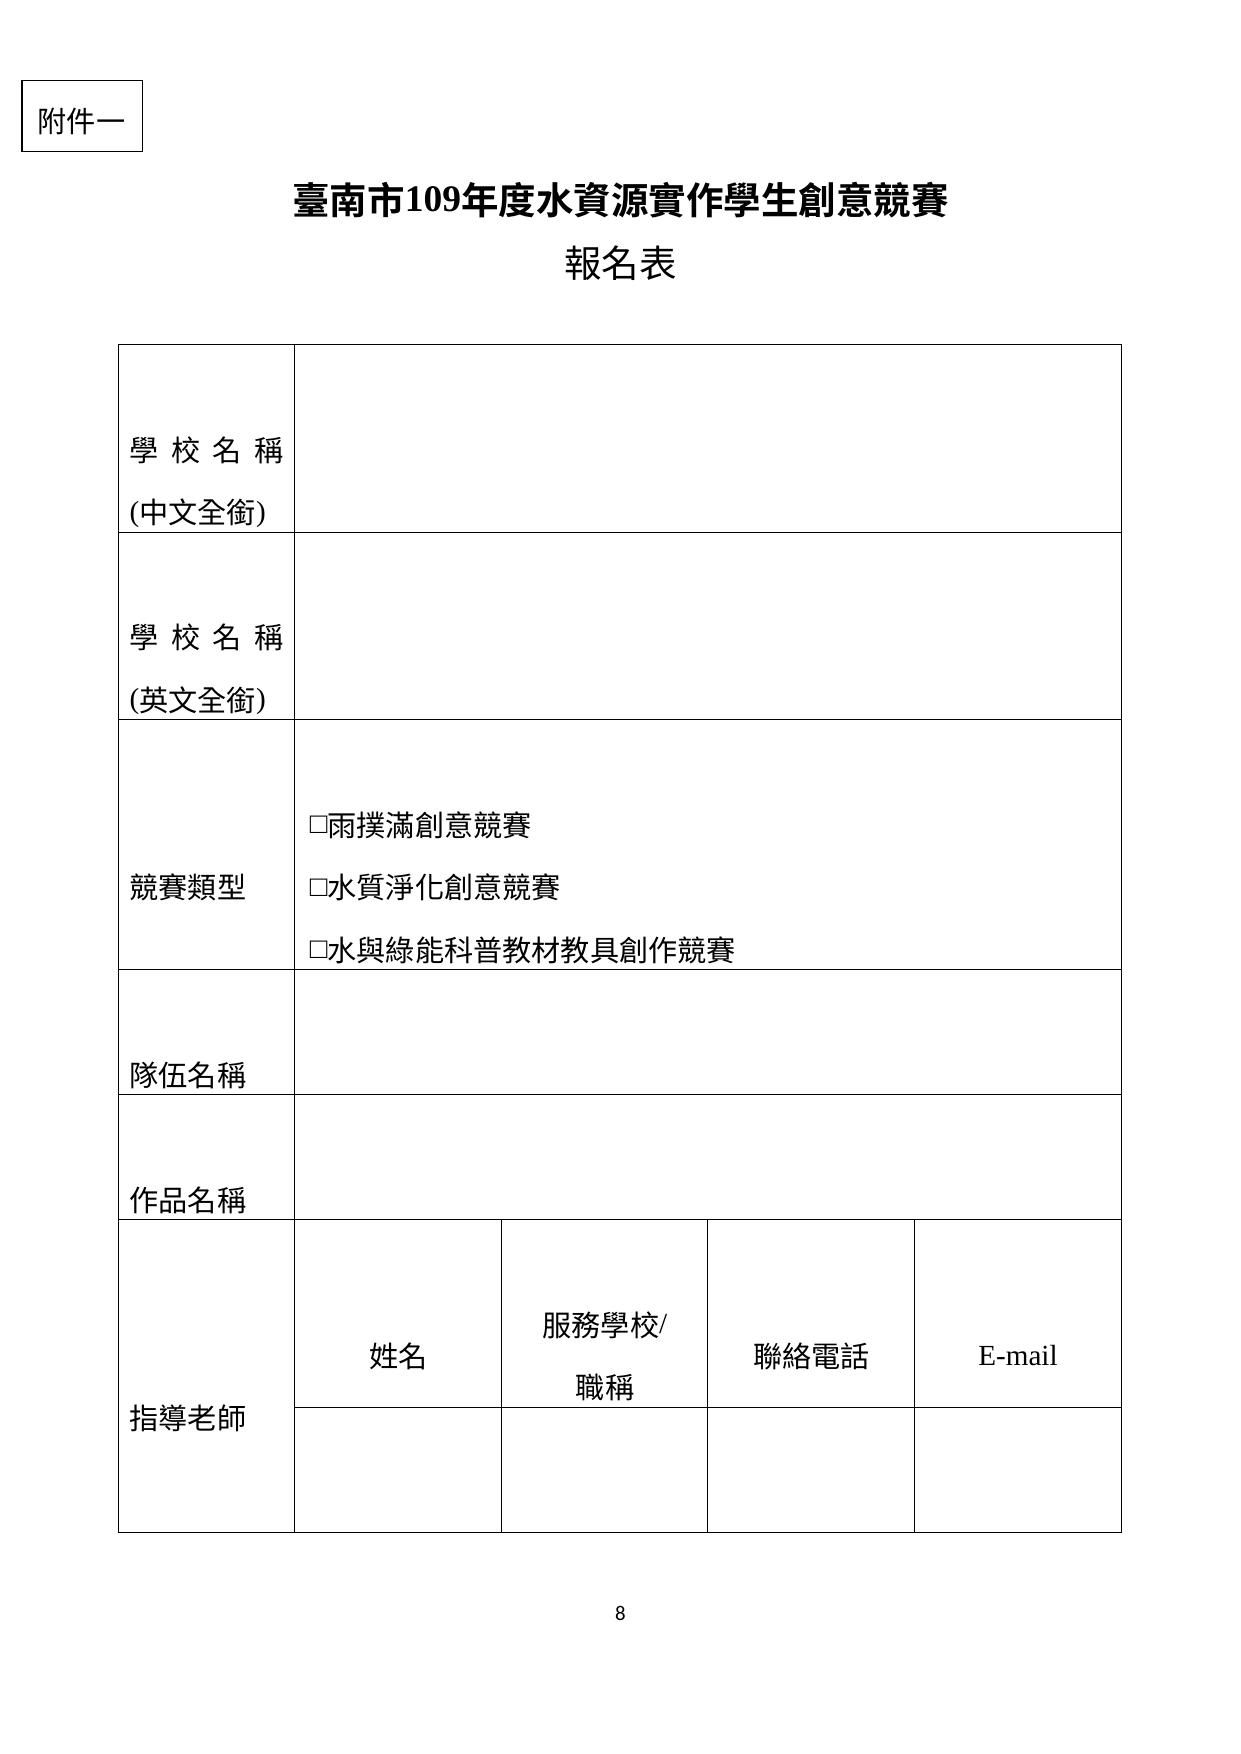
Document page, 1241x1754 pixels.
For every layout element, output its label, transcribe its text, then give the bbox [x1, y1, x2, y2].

table_cell 隊伍名稱 [119, 970, 294, 1094]
text 附件一 [37, 99, 127, 141]
table_cell [295, 1408, 501, 1532]
table_cell 指導老師 [119, 1220, 294, 1532]
table_cell 姓名 [295, 1220, 501, 1407]
table_header [295, 345, 1121, 532]
table_header 學校名稱(中文全銜) [119, 345, 294, 532]
table_cell [708, 1408, 914, 1532]
table_cell 學校名稱(英文全銜) [119, 533, 294, 719]
text [23, 81, 142, 151]
table_cell 競賽類型 [119, 720, 294, 969]
text 報名表 [118, 219, 1122, 282]
table_cell 服務學校/ 職稱 [502, 1220, 707, 1407]
table_cell [295, 970, 1121, 1094]
table_cell E-mail [915, 1220, 1121, 1407]
table_cell [502, 1408, 707, 1532]
table_cell 聯絡電話 [708, 1220, 914, 1407]
table_cell 作品名稱 [119, 1095, 294, 1219]
table_cell [915, 1408, 1121, 1532]
table_cell □雨撲滿創意競賽 □水質淨化創意競賽 □水與綠能科普教材教具創作競賽 [295, 720, 1121, 969]
table_cell [295, 533, 1121, 719]
text 臺南市109年度水資源實作學生創意競賽 [118, 157, 1122, 219]
table_cell [295, 1095, 1121, 1219]
